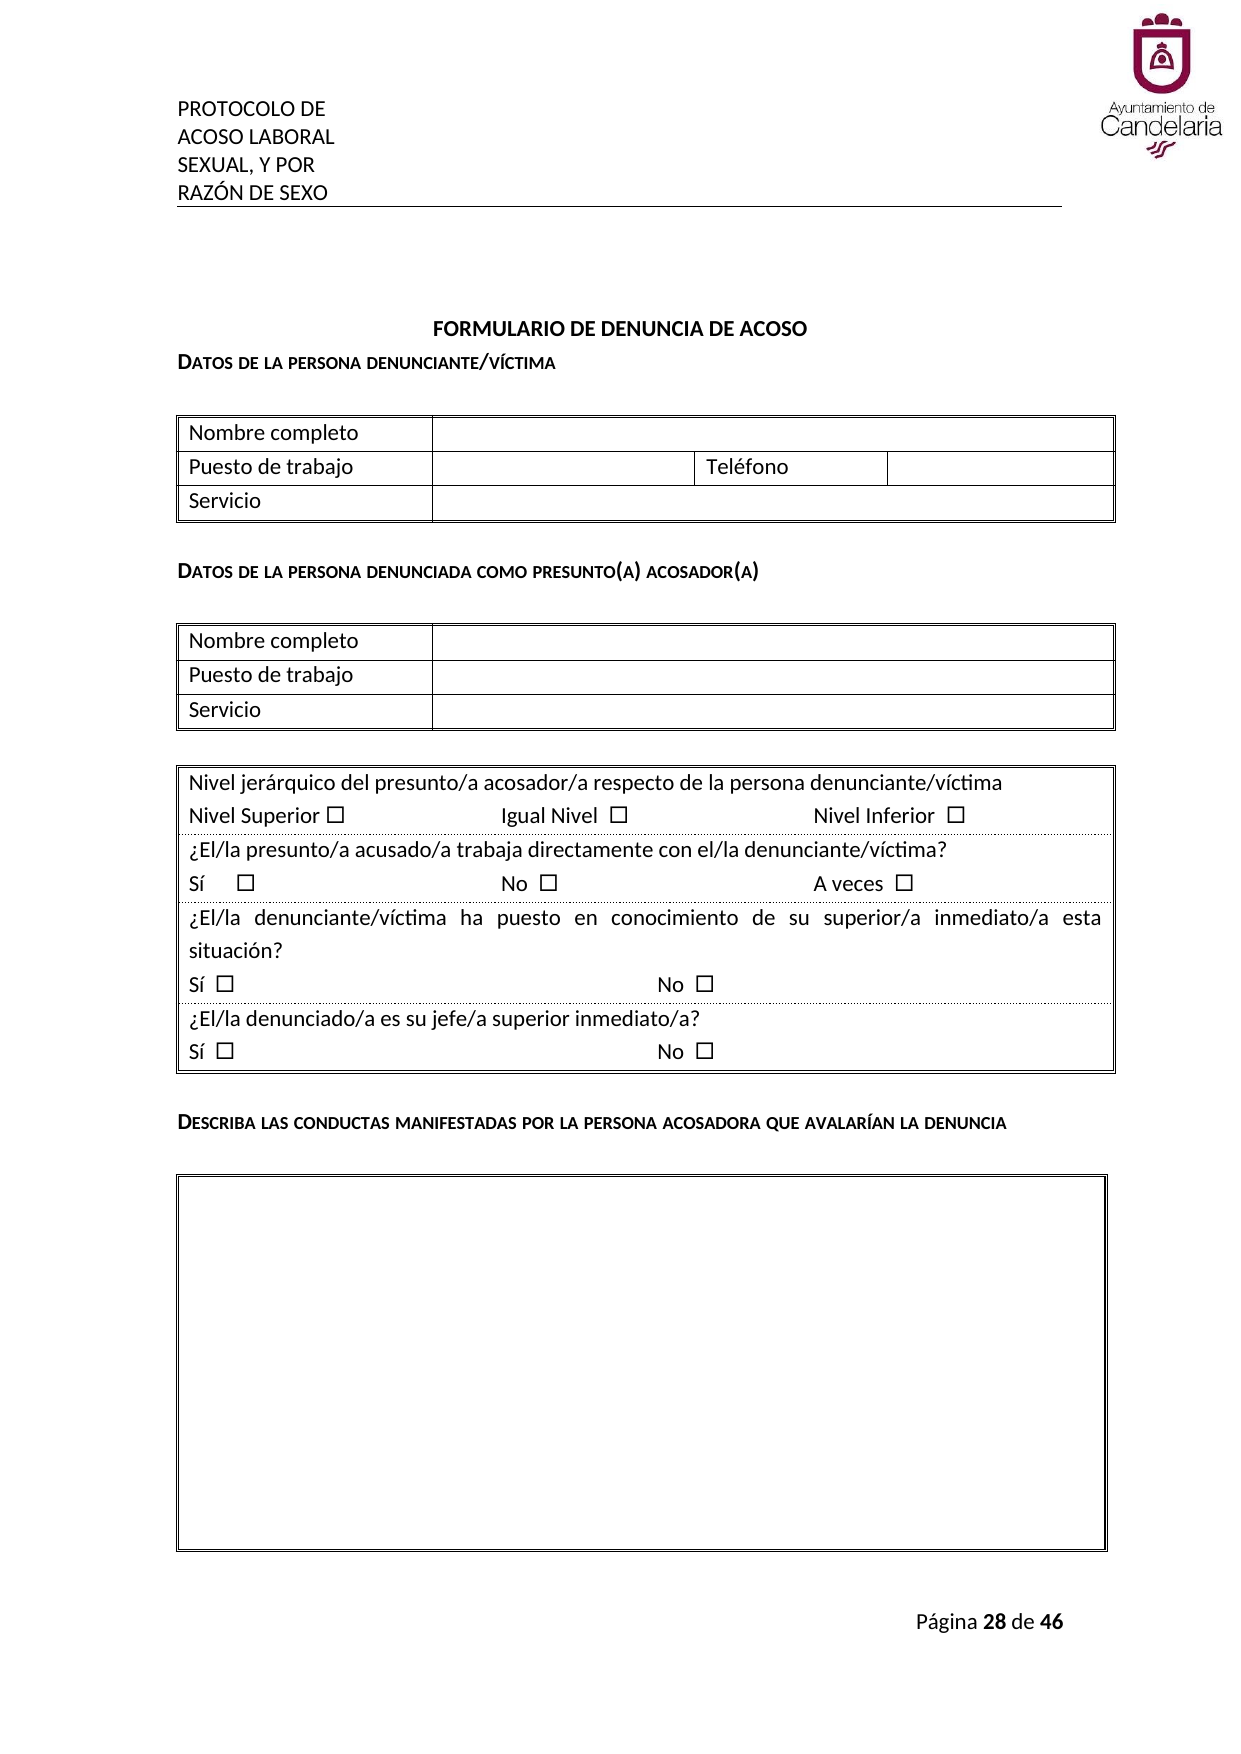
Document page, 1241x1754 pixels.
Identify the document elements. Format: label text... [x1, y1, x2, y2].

table_header [433, 626, 1113, 659]
table_cell [888, 452, 1113, 485]
text Describa las conductas manifestadas por la persona acosadora que avalarían la denuncia [177, 1107, 1063, 1135]
text FORMULARIO DE DENUNCIA DE ACOSO [177, 314, 1063, 342]
table_header [179, 1177, 1104, 1548]
table_cell [433, 486, 1113, 519]
table_cell ¿El/la presunto/a acusado/a trabaja directamente con el/la denunciante/víctima? [179, 834, 1113, 869]
table_cell [433, 661, 1113, 694]
table_cell Nivel Inferior  [802, 801, 1113, 834]
table_header Nombre completo [179, 418, 432, 451]
table_cell ¿El/la denunciante/víctima ha puesto en conocimiento de su superior/a inmediato/a esta situación? [179, 902, 1113, 970]
text Datos de la persona denunciante/víctima [177, 347, 1063, 376]
table_cell Sí  [179, 869, 489, 902]
table_header Nombre completo [179, 626, 432, 659]
table_header [433, 418, 1113, 451]
table_cell Teléfono [695, 452, 887, 485]
table_header Nivel jerárquico del presunto/a acosador/a respecto de la persona denunciante/víctima [179, 768, 1113, 801]
text Datos de la persona denunciada como presunto(a) acosador(a) [177, 556, 1063, 584]
table_cell ¿El/la denunciado/a es su jefe/a superior inmediato/a? [179, 1003, 1113, 1037]
table_cell Servicio [179, 486, 432, 519]
table_cell A veces  [802, 869, 1113, 902]
table_cell [433, 695, 1113, 728]
table_cell Igual Nivel  [490, 801, 802, 834]
table_cell [433, 452, 694, 485]
table_cell Sí  [179, 1037, 646, 1070]
table_cell Puesto de trabajo [179, 661, 432, 694]
table_cell Puesto de trabajo [179, 452, 432, 485]
table_cell Sí  [179, 970, 646, 1003]
table_cell No  [490, 869, 802, 902]
table_cell Nivel Superior  [179, 801, 489, 834]
table_cell No  [646, 970, 1113, 1003]
table_cell No  [646, 1037, 1113, 1070]
table_cell Servicio [179, 695, 432, 728]
